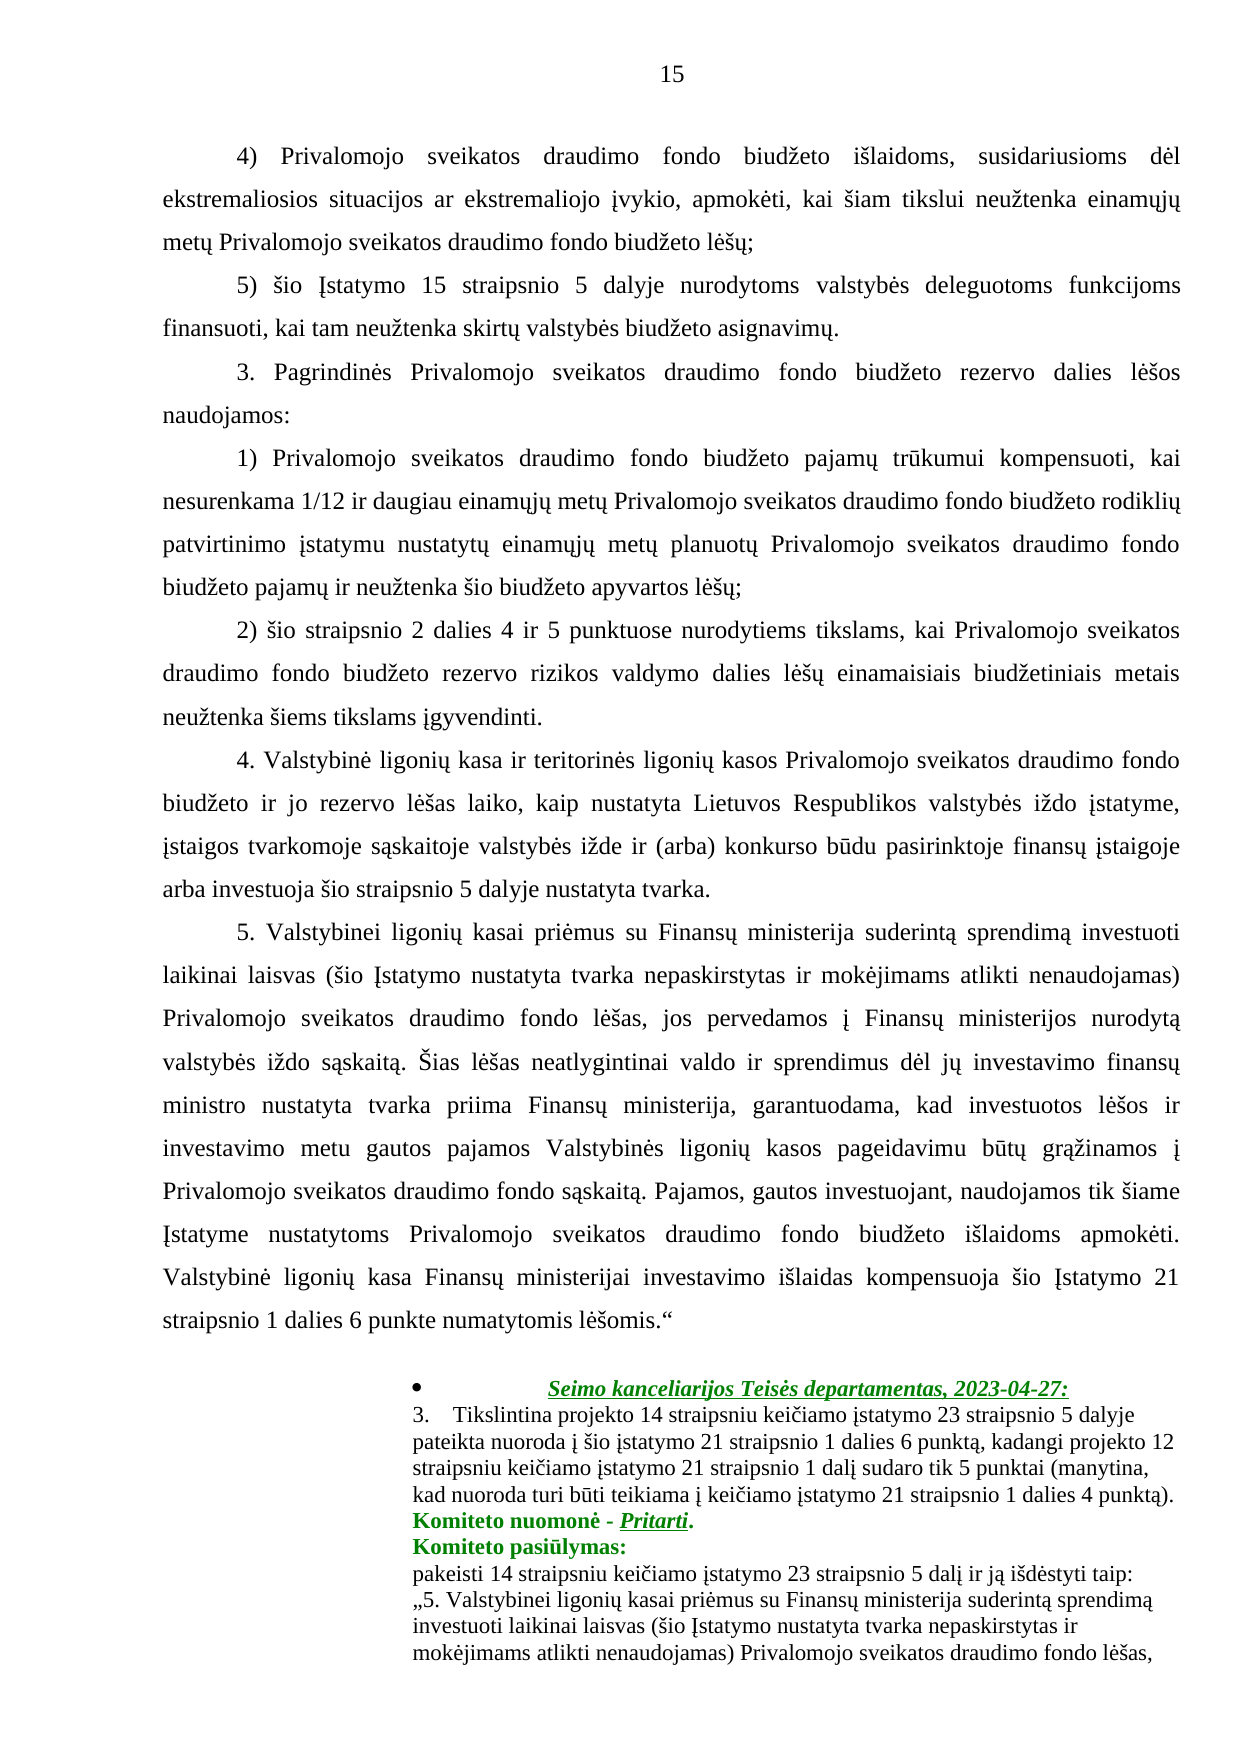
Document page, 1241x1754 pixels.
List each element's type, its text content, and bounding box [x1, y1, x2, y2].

text 2) šio straipsnio 2 dalies 4 ir 5 punktuose nurodytiems tikslams, kai Privalomojo sveikatos draudimo fondo biudžeto rezervo rizikos valdymo dalies lėšų einamaisiais biudžetiniais metais neužtenka šiems tikslams įgyvendinti. [162, 615, 1181, 730]
list Seimo kanceliarijos Teisės departamentas, 2023-04-27: [412, 1375, 1181, 1402]
text „5. Valstybinei ligonių kasai priėmus su Finansų ministerija suderintą sprendimą investuoti laikinai laisvas (šio Įstatymo nustatyta tvarka nepaskirstytas ir mokėjimams atlikti nenaudojamas) Privalomojo sveikatos draudimo fondo lėšas, [412, 1586, 1181, 1665]
text Komiteto nuomonė - Pritarti. [412, 1507, 1181, 1533]
text Komiteto pasiūlymas: [412, 1533, 1181, 1560]
text 3. Tikslintina projekto 14 straipsniu keičiamo įstatymo 23 straipsnio 5 dalyje pateikta nuoroda į šio įstatymo 21 straipsnio 1 dalies 6 punktą, kadangi projekto 12 straipsniu keičiamo įstatymo 21 straipsnio 1 dalį sudaro tik 5 punktai (manytina, kad nuoroda turi būti teikiama į keičiamo įstatymo 21 straipsnio 1 dalies 4 punktą). [412, 1402, 1181, 1507]
text 1) Privalomojo sveikatos draudimo fondo biudžeto pajamų trūkumui kompensuoti, kai nesurenkama 1/12 ir daugiau einamųjų metų Privalomojo sveikatos draudimo fondo biudžeto rodiklių patvirtinimo įstatymu nustatytų einamųjų metų planuotų Privalomojo sveikatos draudimo fondo biudžeto pajamų ir neužtenka šio biudžeto apyvartos lėšų; [162, 443, 1181, 601]
text 4. Valstybinė ligonių kasa ir teritorinės ligonių kasos Privalomojo sveikatos draudimo fondo biudžeto ir jo rezervo lėšas laiko, kaip nustatyta Lietuvos Respublikos valstybės iždo įstatyme, įstaigos tvarkomoje sąskaitoje valstybės ižde ir (arba) konkurso būdu pasirinktoje finansų įstaigoje arba investuoja šio straipsnio 5 dalyje nustatyta tvarka. [162, 745, 1181, 903]
text pakeisti 14 straipsniu keičiamo įstatymo 23 straipsnio 5 dalį ir ją išdėstyti taip: [412, 1560, 1181, 1586]
text 5. Valstybinei ligonių kasai priėmus su Finansų ministerija suderintą sprendimą investuoti laikinai laisvas (šio Įstatymo nustatyta tvarka nepaskirstytas ir mokėjimams atlikti nenaudojamas) Privalomojo sveikatos draudimo fondo lėšas, jos pervedamos į Finansų ministerijos nurodytą valstybės iždo sąskaitą. Šias lėšas neatlygintinai valdo ir sprendimus dėl jų investavimo finansų ministro nustatyta tvarka priima Finansų ministerija, garantuodama, kad investuotos lėšos ir investavimo metu gautos pajamos Valstybinės ligonių kasos pageidavimu būtų grąžinamos į Privalomojo sveikatos draudimo fondo sąskaitą. Pajamos, gautos investuojant, naudojamos tik šiame Įstatyme nustatytoms Privalomojo sveikatos draudimo fondo biudžeto išlaidoms apmokėti. Valstybinė ligonių kasa Finansų ministerijai investavimo išlaidas kompensuoja šio Įstatymo 21 straipsnio 1 dalies 6 punkte numatytomis lėšomis.“ [162, 917, 1181, 1334]
text 5) šio Įstatymo 15 straipsnio 5 dalyje nurodytoms valstybės deleguotoms funkcijoms finansuoti, kai tam neužtenka skirtų valstybės biudžeto asignavimų. [162, 270, 1181, 342]
text 4) Privalomojo sveikatos draudimo fondo biudžeto išlaidoms, susidariusioms dėl ekstremaliosios situacijos ar ekstremaliojo įvykio, apmokėti, kai šiam tikslui neužtenka einamųjų metų Privalomojo sveikatos draudimo fondo biudžeto lėšų; [162, 141, 1181, 256]
text 3. Pagrindinės Privalomojo sveikatos draudimo fondo biudžeto rezervo dalies lėšos naudojamos: [162, 357, 1181, 428]
